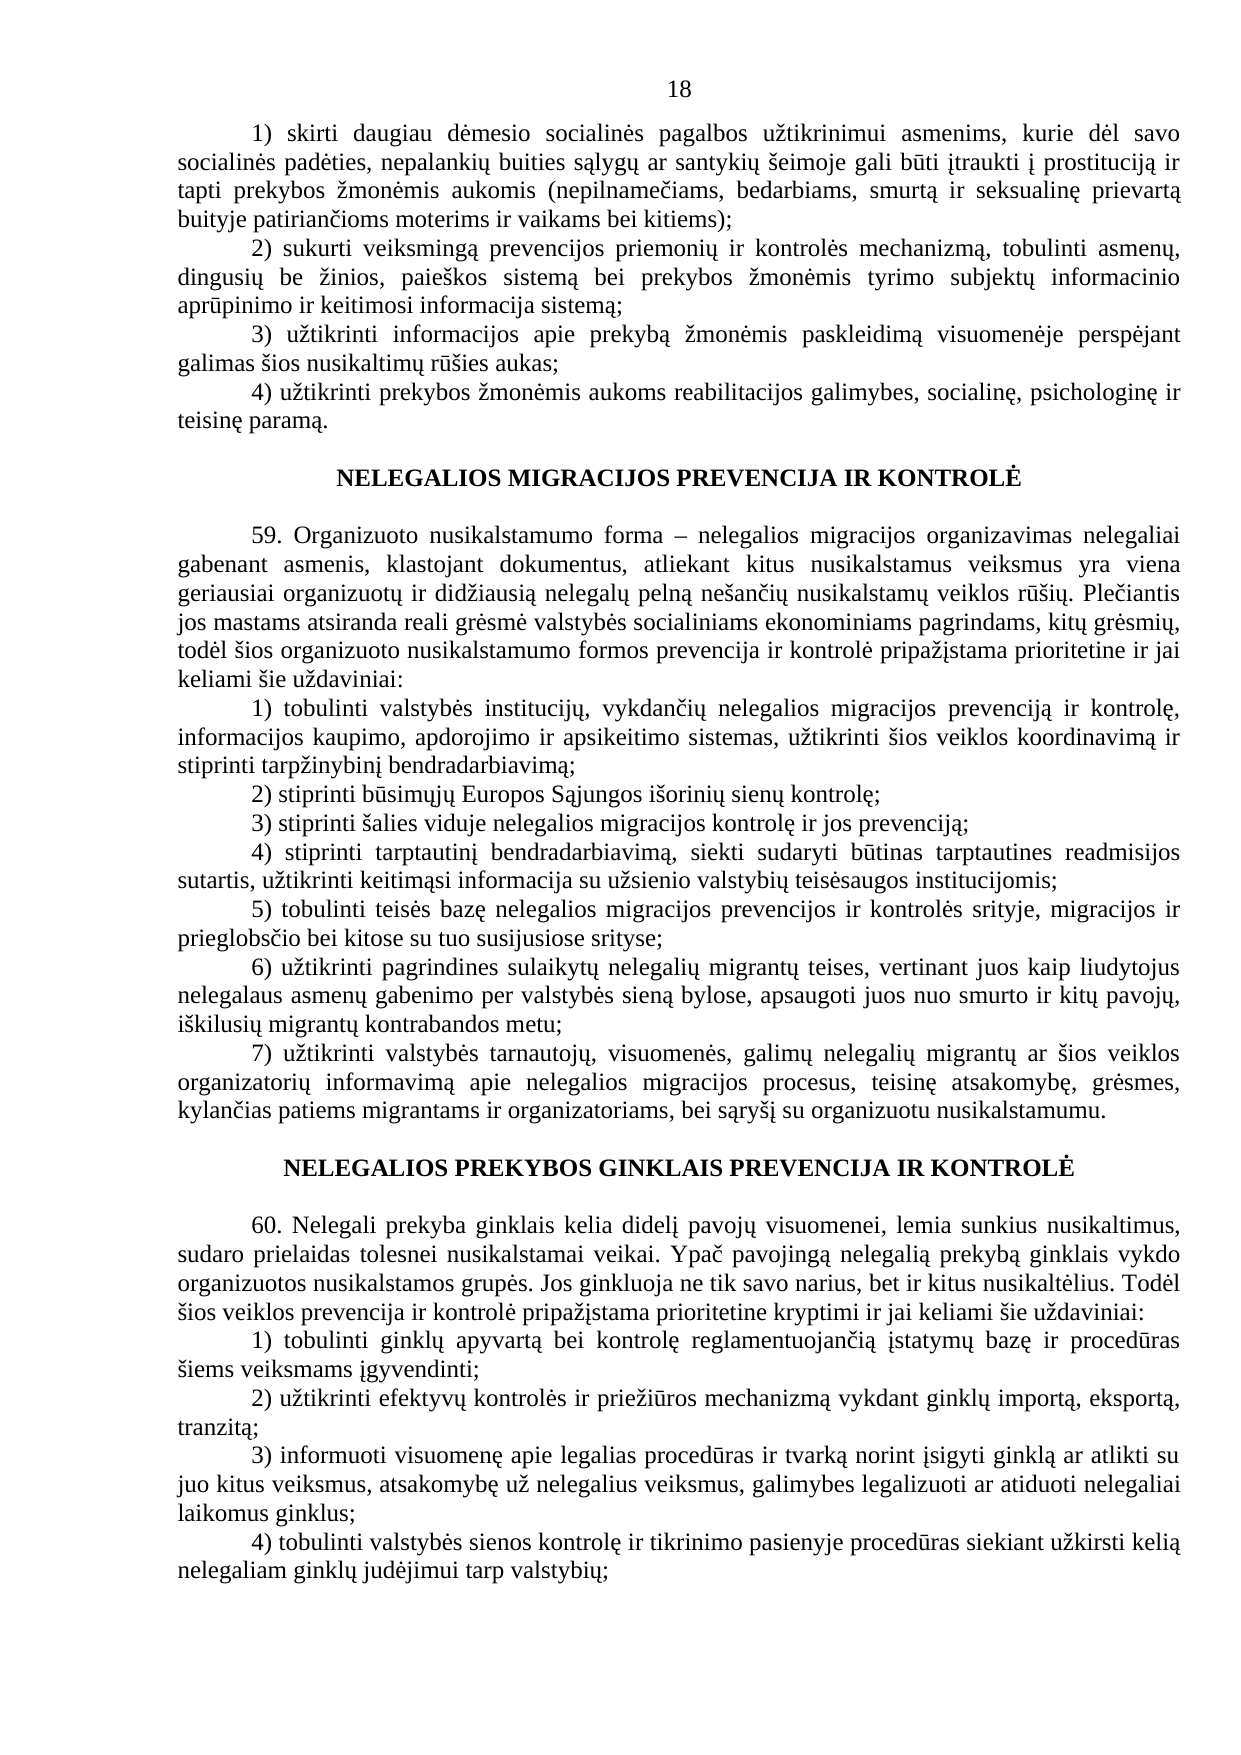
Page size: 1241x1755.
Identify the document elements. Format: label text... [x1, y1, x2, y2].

text 2) stiprinti būsimųjų Europos Sąjungos išorinių sienų kontrolę; [177, 779, 1181, 808]
text 4) stiprinti tarptautinį bendradarbiavimą, siekti sudaryti būtinas tarptautines readmisijos sutartis, užtikrinti keitimąsi informacija su užsienio valstybių teisėsaugos institucijomis; [177, 837, 1181, 894]
text 1) tobulinti ginklų apyvartą bei kontrolę reglamentuojančią įstatymų bazę ir procedūras šiems veiksmams įgyvendinti; [177, 1326, 1181, 1383]
text 3) užtikrinti informacijos apie prekybą žmonėmis paskleidimą visuomenėje perspėjant galimas šios nusikaltimų rūšies aukas; [177, 319, 1181, 377]
text 59. Organizuoto nusikalstamumo forma – nelegalios migracijos organizavimas nelegaliai gabenant asmenis, klastojant dokumentus, atliekant kitus nusikalstamus veiksmus yra viena geriausiai organizuotų ir didžiausią nelegalų pelną nešančių nusikalstamų veiklos rūšių. Plečiantis jos mastams atsiranda reali grėsmė valstybės socialiniams ekonominiams pagrindams, kitų grėsmių, todėl šios organizuoto nusikalstamumo formos prevencija ir kontrolė pripažįstama prioritetine ir jai keliami šie uždaviniai: [177, 521, 1181, 693]
text 2) sukurti veiksmingą prevencijos priemonių ir kontrolės mechanizmą, tobulinti asmenų, dingusių be žinios, paieškos sistemą bei prekybos žmonėmis tyrimo subjektų informacinio aprūpinimo ir keitimosi informacija sistemą; [177, 233, 1181, 319]
text 7) užtikrinti valstybės tarnautojų, visuomenės, galimų nelegalių migrantų ar šios veiklos organizatorių informavimą apie nelegalios migracijos procesus, teisinę atsakomybę, grėsmes, kylančias patiems migrantams ir organizatoriams, bei sąryšį su organizuotu nusikalstamumu. [177, 1038, 1181, 1124]
text 5) tobulinti teisės bazę nelegalios migracijos prevencijos ir kontrolės srityje, migracijos ir prieglobsčio bei kitose su tuo susijusiose srityse; [177, 894, 1181, 952]
text 60. Nelegali prekyba ginklais kelia didelį pavojų visuomenei, lemia sunkius nusikaltimus, sudaro prielaidas tolesnei nusikalstamai veikai. Ypač pavojingą nelegalią prekybą ginklais vykdo organizuotos nusikalstamos grupės. Jos ginkluoja ne tik savo narius, bet ir kitus nusikaltėlius. Todėl šios veiklos prevencija ir kontrolė pripažįstama prioritetine kryptimi ir jai keliami šie uždaviniai: [177, 1211, 1181, 1326]
text 3) informuoti visuomenę apie legalias procedūras ir tvarką norint įsigyti ginklą ar atlikti su juo kitus veiksmus, atsakomybę už nelegalius veiksmus, galimybes legalizuoti ar atiduoti nelegaliai laikomus ginklus; [177, 1441, 1181, 1527]
text Nelegalios prekybos ginklais prevencija ir kontrolė [177, 1153, 1181, 1182]
text 2) užtikrinti efektyvų kontrolės ir priežiūros mechanizmą vykdant ginklų importą, eksportą, tranzitą; [177, 1383, 1181, 1441]
text 1) tobulinti valstybės institucijų, vykdančių nelegalios migracijos prevenciją ir kontrolę, informacijos kaupimo, apdorojimo ir apsikeitimo sistemas, užtikrinti šios veiklos koordinavimą ir stiprinti tarpžinybinį bendradarbiavimą; [177, 693, 1181, 779]
text 4) užtikrinti prekybos žmonėmis aukoms reabilitacijos galimybes, socialinę, psichologinę ir teisinę paramą. [177, 377, 1181, 434]
text 4) tobulinti valstybės sienos kontrolę ir tikrinimo pasienyje procedūras siekiant užkirsti kelią nelegaliam ginklų judėjimui tarp valstybių; [177, 1527, 1181, 1584]
text Nelegalios migracijos prevencija ir kontrolė [177, 463, 1181, 492]
text 1) skirti daugiau dėmesio socialinės pagalbos užtikrinimui asmenims, kurie dėl savo socialinės padėties, nepalankių buities sąlygų ar santykių šeimoje gali būti įtraukti į prostituciją ir tapti prekybos žmonėmis aukomis (nepilnamečiams, bedarbiams, smurtą ir seksualinę prievartą buityje patiriančioms moterims ir vaikams bei kitiems); [177, 118, 1181, 233]
text 6) užtikrinti pagrindines sulaikytų nelegalių migrantų teises, vertinant juos kaip liudytojus nelegalaus asmenų gabenimo per valstybės sieną bylose, apsaugoti juos nuo smurto ir kitų pavojų, iškilusių migrantų kontrabandos metu; [177, 952, 1181, 1038]
text 3) stiprinti šalies viduje nelegalios migracijos kontrolę ir jos prevenciją; [177, 808, 1181, 837]
